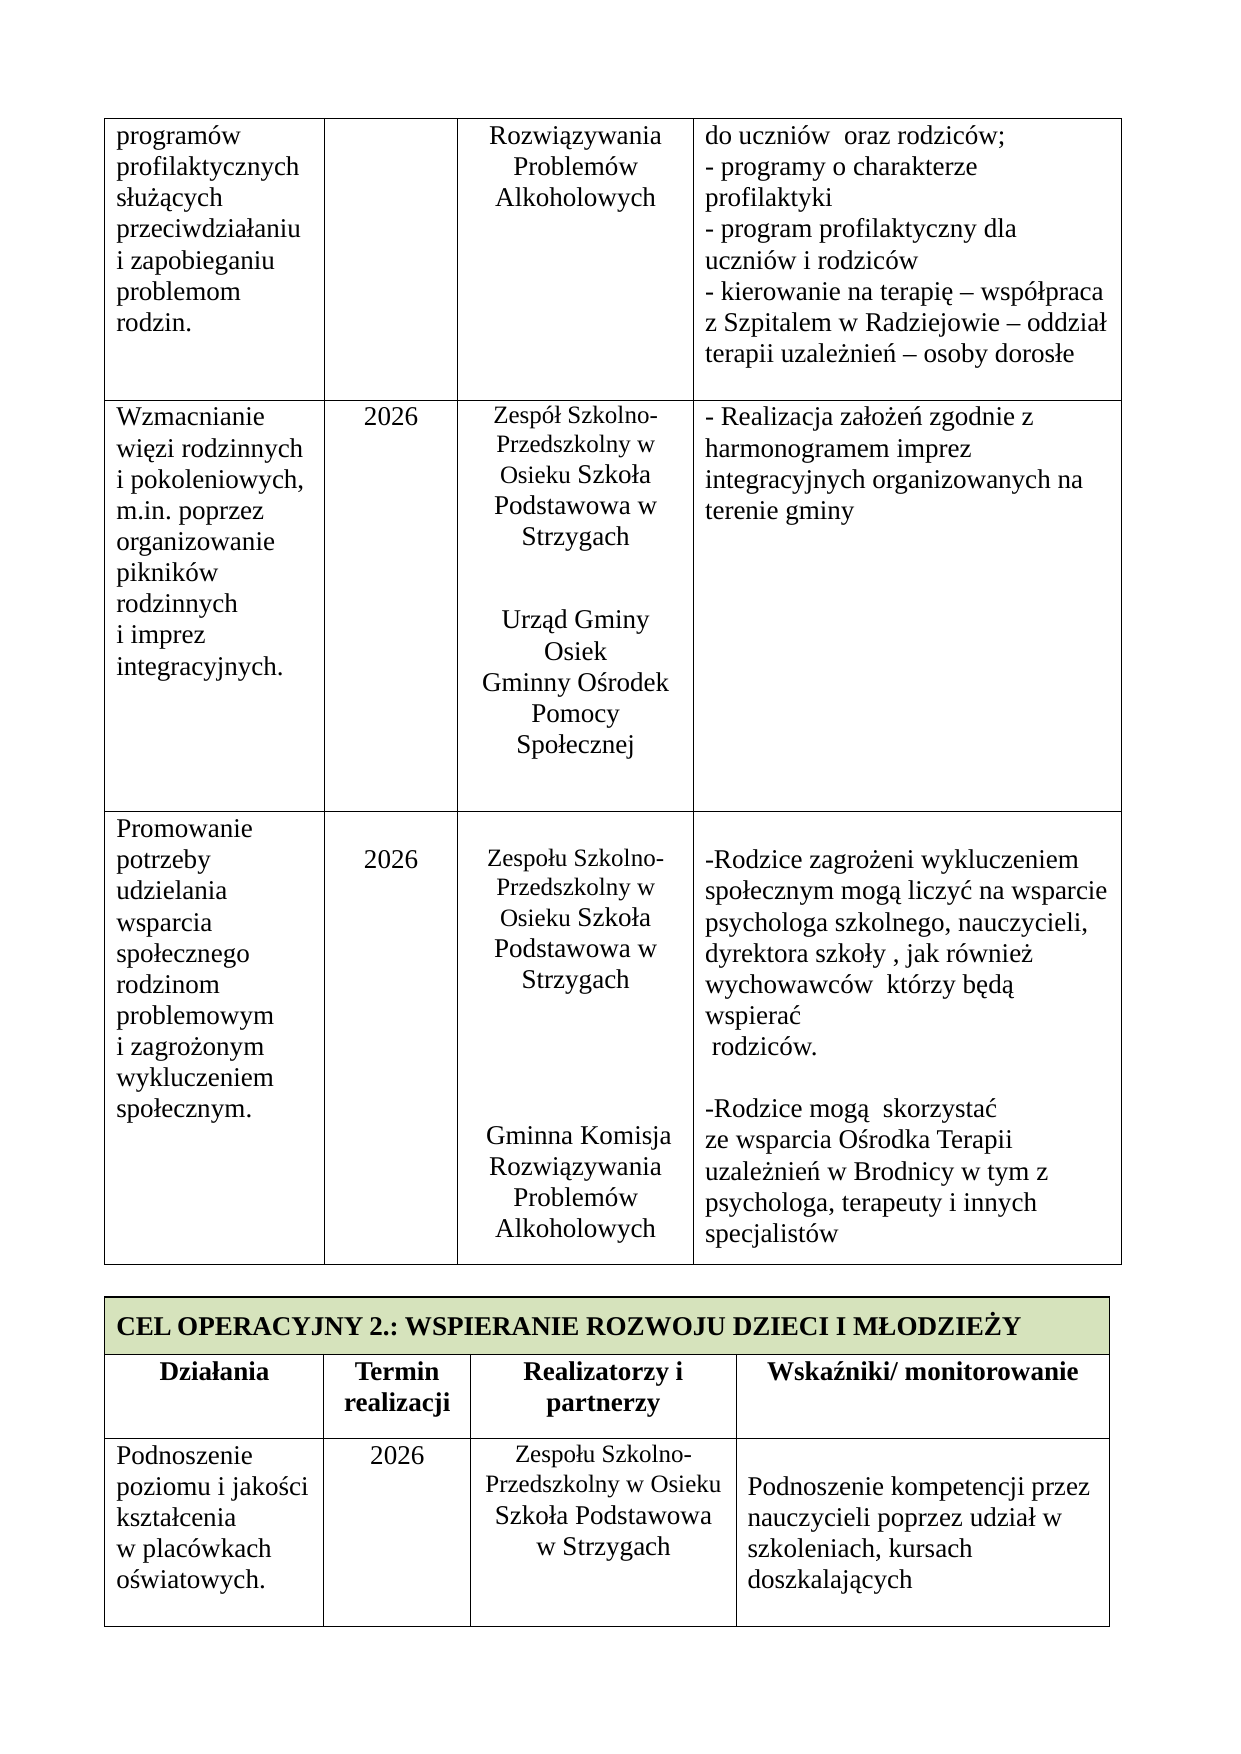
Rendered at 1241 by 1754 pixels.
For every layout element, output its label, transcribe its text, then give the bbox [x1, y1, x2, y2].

table_cell programów profilaktycznych służących przeciwdziałaniu i zapobieganiu problemom rodzin. [105, 119, 324, 399]
table_cell Wskaźniki/ monitorowanie [737, 1355, 1109, 1438]
table_cell Podnoszenie kompetencji przez nauczycieli poprzez udział w szkoleniach, kursach doszkalających [737, 1439, 1109, 1626]
table_cell Termin realizacji [324, 1355, 470, 1438]
table_cell Rozwiązywania Problemów Alkoholowych [458, 119, 693, 399]
table_cell - Realizacja założeń zgodnie z harmonogramem imprez integracyjnych organizowanych na terenie gminy [694, 401, 1121, 811]
table_header CEL OPERACYJNY 2.: WSPIERANIE ROZWOJU DZIECI I MŁODZIEŻY [105, 1298, 1109, 1354]
table_cell 2026 [325, 401, 457, 811]
table_cell do uczniów oraz rodziców; - programy o charakterze profilaktyki - program profilaktyczny dla uczniów i rodziców - kierowanie na terapię – współpraca z Szpitalem w Radziejowie – oddział terapii uzależnień – osoby dorosłe [694, 119, 1121, 399]
table_cell 2026 [325, 812, 457, 1264]
table_cell Zespołu Szkolno-Przedszkolny w Osieku Szkoła Podstawowa w Strzygach [471, 1439, 736, 1626]
table_cell Podnoszenie poziomu i jakości kształcenia w placówkach oświatowych. [105, 1439, 323, 1626]
table_cell Zespół Szkolno-Przedszkolny w Osieku Szkoła Podstawowa w Strzygach Urząd Gminy Osiek Gminny Ośrodek Pomocy Społecznej [458, 401, 693, 811]
table_cell Zespołu Szkolno-Przedszkolny w Osieku Szkoła Podstawowa w Strzygach Gminna Komisja Rozwiązywania Problemów Alkoholowych [458, 812, 693, 1264]
table_cell -Rodzice zagrożeni wykluczeniem społecznym mogą liczyć na wsparcie psychologa szkolnego, nauczycieli, dyrektora szkoły , jak również wychowawców którzy będą wspierać rodziców. -Rodzice mogą skorzystać ze wsparcia Ośrodka Terapii uzależnień w Brodnicy w tym z psychologa, terapeuty i innych specjalistów [694, 812, 1121, 1264]
table_cell Realizatorzy i partnerzy [471, 1355, 736, 1438]
table_cell [325, 119, 457, 399]
table_cell Promowanie potrzeby udzielania wsparcia społecznego rodzinom problemowym i zagrożonym wykluczeniem społecznym. [105, 812, 324, 1264]
table_cell Działania [105, 1355, 323, 1438]
table_cell Wzmacnianie więzi rodzinnych i pokoleniowych, m.in. poprzez organizowanie pikników rodzinnych i imprez integracyjnych. [105, 401, 324, 811]
table_cell 2026 [324, 1439, 470, 1626]
